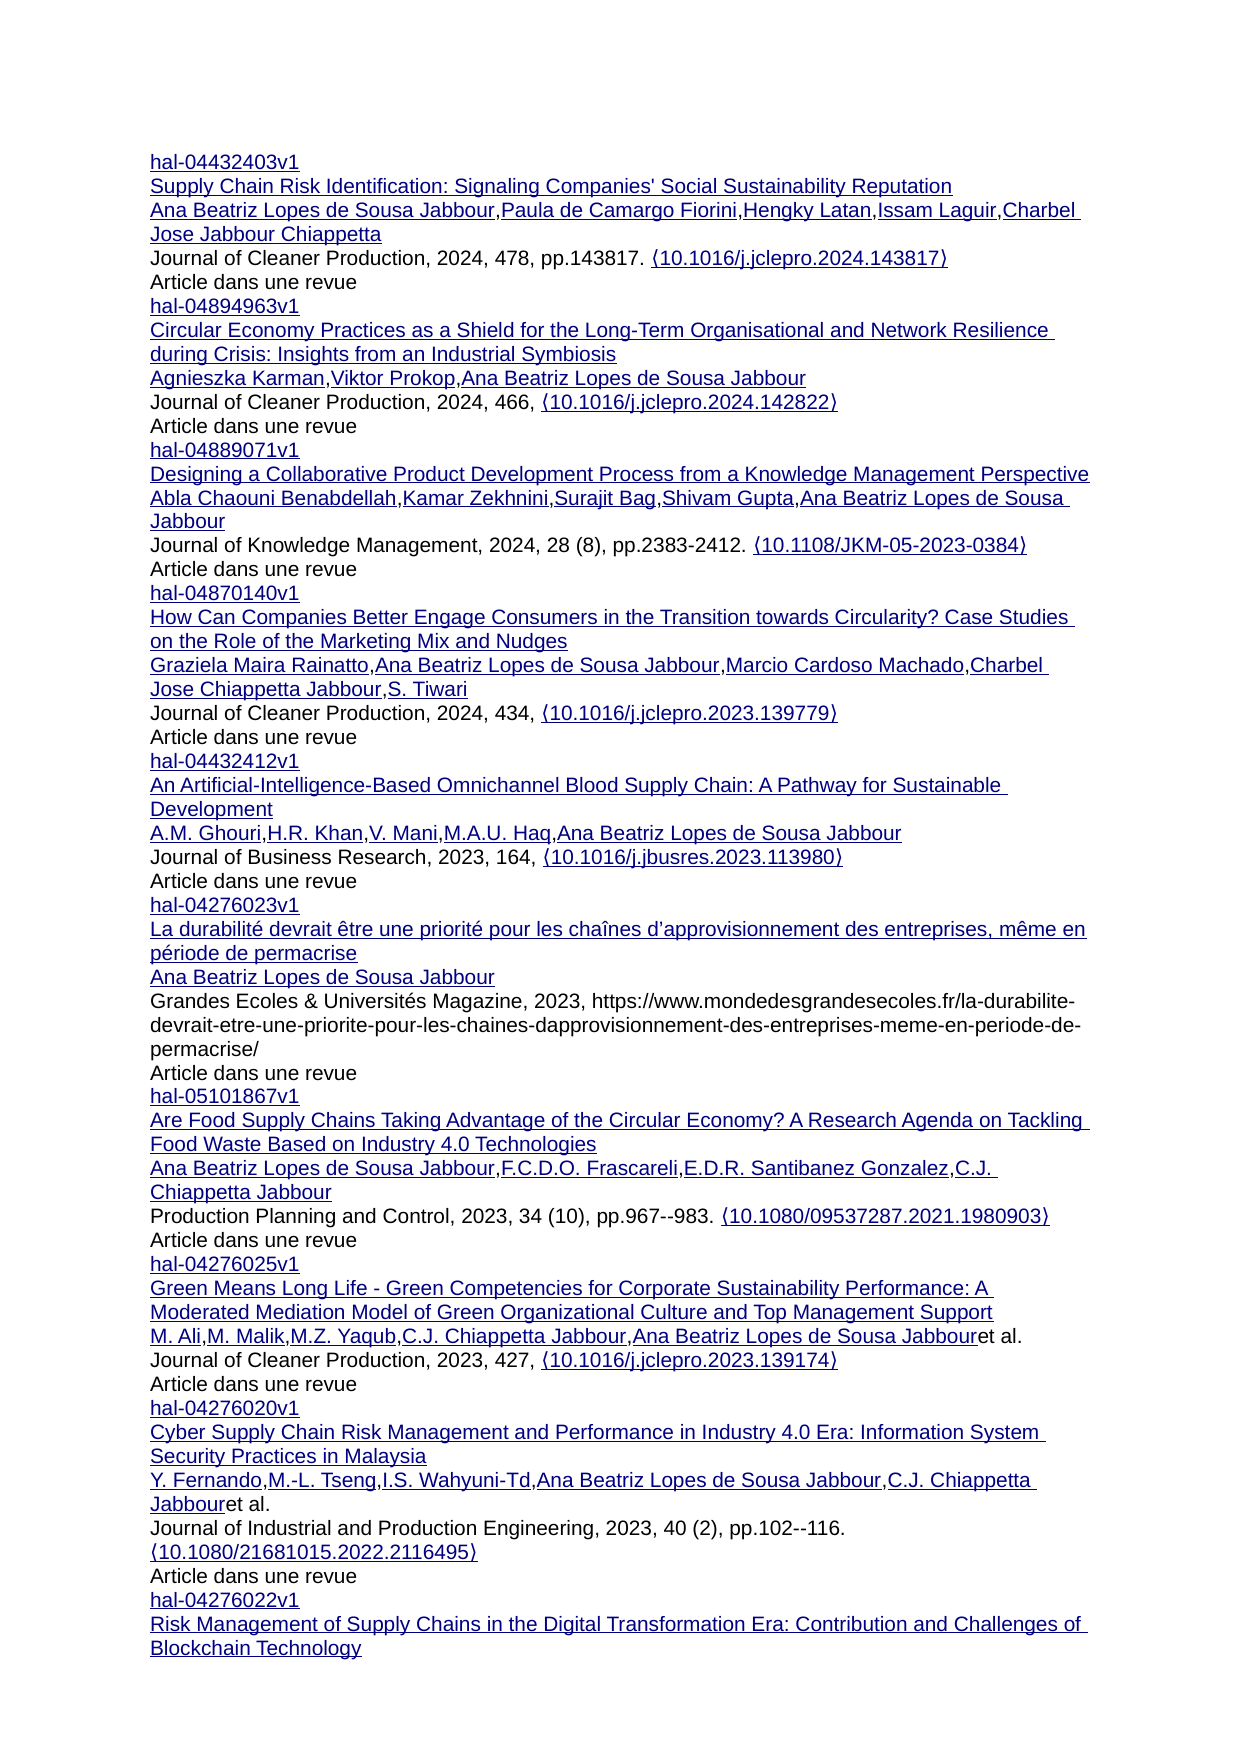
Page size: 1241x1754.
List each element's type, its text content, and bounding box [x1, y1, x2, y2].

table_cell Food Waste Based on Industry 4.0 Technologies Ana Beatriz Lopes de Sousa Jabbour,F.C.D.O. Frascareli,E.D.R. Santibanez Gonzalez,C.J. Chiappetta Jabbour Production Planning and Control, 2023, 34 (10), pp.967--983. ⟨10.1080/09537287.2021.1980903⟩ Article dans une revue hal-04276025v1 [150, 1130, 1090, 1276]
table_cell Risk Management of Supply Chains in the Digital Transformation Era: Contribution and Challenges of Blockchain Technology [150, 1611, 1090, 1659]
table_cell Designing a Collaborative Product Development Process from a Knowledge Management Perspective [150, 461, 1090, 482]
table_cell An Artificial-Intelligence-Based Omnichannel Blood Supply Chain: A Pathway for Sustainable Development A.M. Ghouri,H.R. Khan,V. Mani,M.A.U. Haq,Ana Beatriz Lopes de Sousa Jabbour Journal of Business Research, 2023, 164, ⟨10.1016/j.jbusres.2023.113980⟩ Article dans une revue hal-04276023v1 [150, 773, 1090, 917]
table_cell Cyber Supply Chain Risk Management and Performance in Industry 4.0 Era: Information System Security Practices in Malaysia Y. Fernando,M.-L. Tseng,I.S. Wahyuni-Td,Ana Beatriz Lopes de Sousa Jabbour,C.J. Chiappetta Jabbouret al. Journal of Industrial and Production Engineering, 2023, 40 (2), pp.102--116. ⟨10.1080/21681015.2022.2116495⟩ Article dans une revue hal-04276022v1 [150, 1420, 1090, 1611]
table_cell Green Means Long Life - Green Competencies for Corporate Sustainability Performance: A Moderated Mediation Model of Green Organizational Culture and Top Management Support M. Ali,M. Malik,M.Z. Yaqub,C.J. Chiappetta Jabbour,Ana Beatriz Lopes de Sousa Jabbouret al. Journal of Cleaner Production, 2023, 427, ⟨10.1016/j.jclepro.2023.139174⟩ Article dans une revue hal-04276020v1 [150, 1276, 1090, 1420]
table_cell Circular Economy Practices as a Shield for the Long-Term Organisational and Network Resilience during Crisis: Insights from an Industrial Symbiosis Agnieszka Karman,Viktor Prokop,Ana Beatriz Lopes de Sousa Jabbour Journal of Cleaner Production, 2024, 466, ⟨10.1016/j.jclepro.2024.142822⟩ Article dans une revue hal-04889071v1 [150, 318, 1090, 461]
table_cell How Can Companies Better Engage Consumers in the Transition towards Circularity? Case Studies on the Role of the Marketing Mix and Nudges Graziela Maira Rainatto,Ana Beatriz Lopes de Sousa Jabbour,Marcio Cardoso Machado,Charbel Jose Chiappetta Jabbour,S. Tiwari Journal of Cleaner Production, 2024, 434, ⟨10.1016/j.jclepro.2023.139779⟩ Article dans une revue hal-04432412v1 [150, 605, 1090, 773]
table_cell Abla Chaouni Benabdellah,Kamar Zekhnini,Surajit Bag,Shivam Gupta,Ana Beatriz Lopes de Sousa Jabbour Journal of Knowledge Management, 2024, 28 (8), pp.2383-2412. ⟨10.1108/JKM-05-2023-0384⟩ Article dans une revue hal-04870140v1 [150, 483, 1090, 605]
table_cell Supply Chain Risk Identification: Signaling Companies' Social Sustainability Reputation Ana Beatriz Lopes de Sousa Jabbour,Paula de Camargo Fiorini,Hengky Latan,Issam Laguir,Charbel Jose Jabbour Chiappetta Journal of Cleaner Production, 2024, 478, pp.143817. ⟨10.1016/j.jclepro.2024.143817⟩ Article dans une revue hal-04894963v1 [150, 174, 1090, 318]
table_cell La durabilité devrait être une priorité pour les chaînes d’approvisionnement des entreprises, même en période de permacrise Ana Beatriz Lopes de Sousa Jabbour Grandes Ecoles & Universités Magazine, 2023, https://www.mondedesgrandesecoles.fr/la-durabilite-devrait-etre-une-priorite-pour-les-chaines-dapprovisionnement-des-entreprises-meme-en-periode-de-permacrise/ Article dans une revue hal-05101867v1 [150, 917, 1090, 1108]
table_cell Are Food Supply Chains Taking Advantage of the Circular Economy? A Research Agenda on Tackling [150, 1108, 1090, 1129]
table_cell hal-04432403v1 [150, 150, 1090, 174]
